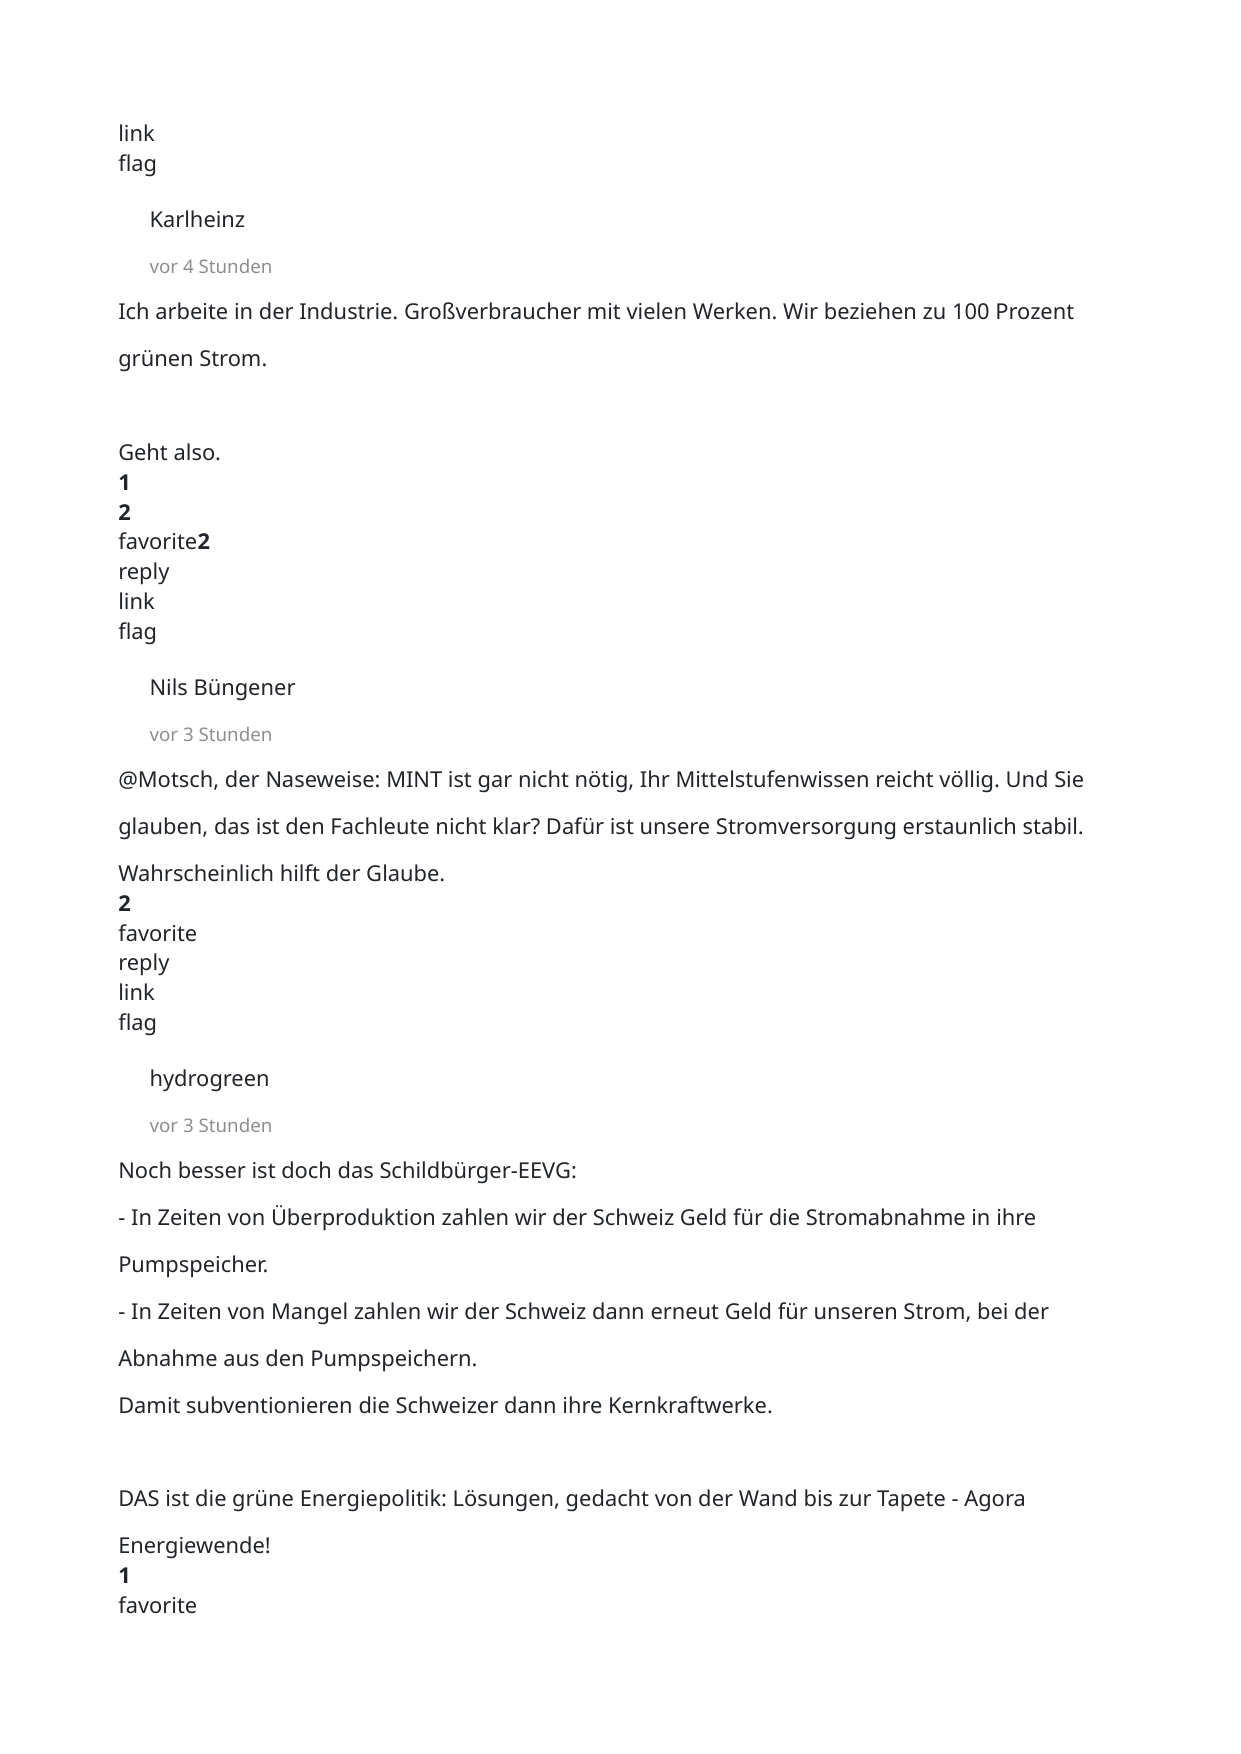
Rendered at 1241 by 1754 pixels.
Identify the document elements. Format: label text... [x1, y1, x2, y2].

text flag [118, 1007, 1122, 1037]
text 2 [118, 888, 1122, 917]
text favorite [118, 1590, 1122, 1620]
text 1 [118, 467, 1122, 497]
text favorite [118, 917, 1122, 947]
text Ich arbeite in der Industrie. Großverbraucher mit vielen Werken. Wir beziehen zu 100 Prozent grünen Strom. Geht also. [118, 279, 1122, 467]
text link [118, 118, 1122, 148]
text vor 3 Stunden [149, 717, 1122, 747]
text Nils Büngener [149, 661, 1114, 702]
text vor 4 Stunden [149, 249, 1122, 279]
text link [118, 977, 1122, 1007]
text 2 [118, 497, 1122, 526]
text favorite2 [118, 526, 1122, 556]
text hydrogreen [149, 1052, 1114, 1093]
text reply [118, 556, 1122, 586]
text reply [118, 947, 1122, 977]
text link [118, 586, 1122, 616]
text Karlheinz [149, 193, 1114, 234]
text @Motsch, der Naseweise: MINT ist gar nicht nötig, Ihr Mittelstufenwissen reicht völlig. Und Sie glauben, das ist den Fachleute nicht klar? Dafür ist unsere Stromversorgung erstaunlich stabil. Wahrscheinlich hilft der Glaube. [118, 747, 1122, 888]
text Noch besser ist doch das Schildbürger-EEVG: - In Zeiten von Überproduktion zahlen wir der Schweiz Geld für die Stromabnahme in ihre Pumpspeicher. - In Zeiten von Mangel zahlen wir der Schweiz dann erneut Geld für unseren Strom, bei der Abnahme aus den Pumpspeichern. Damit subventionieren die Schweizer dann ihre Kernkraftwerke. DAS ist die grüne Energiepolitik: Lösungen, gedacht von der Wand bis zur Tapete - Agora Energiewende! [118, 1138, 1122, 1560]
text flag [118, 616, 1122, 646]
text flag [118, 148, 1122, 178]
text vor 3 Stunden [149, 1108, 1122, 1138]
text 1 [118, 1560, 1122, 1590]
